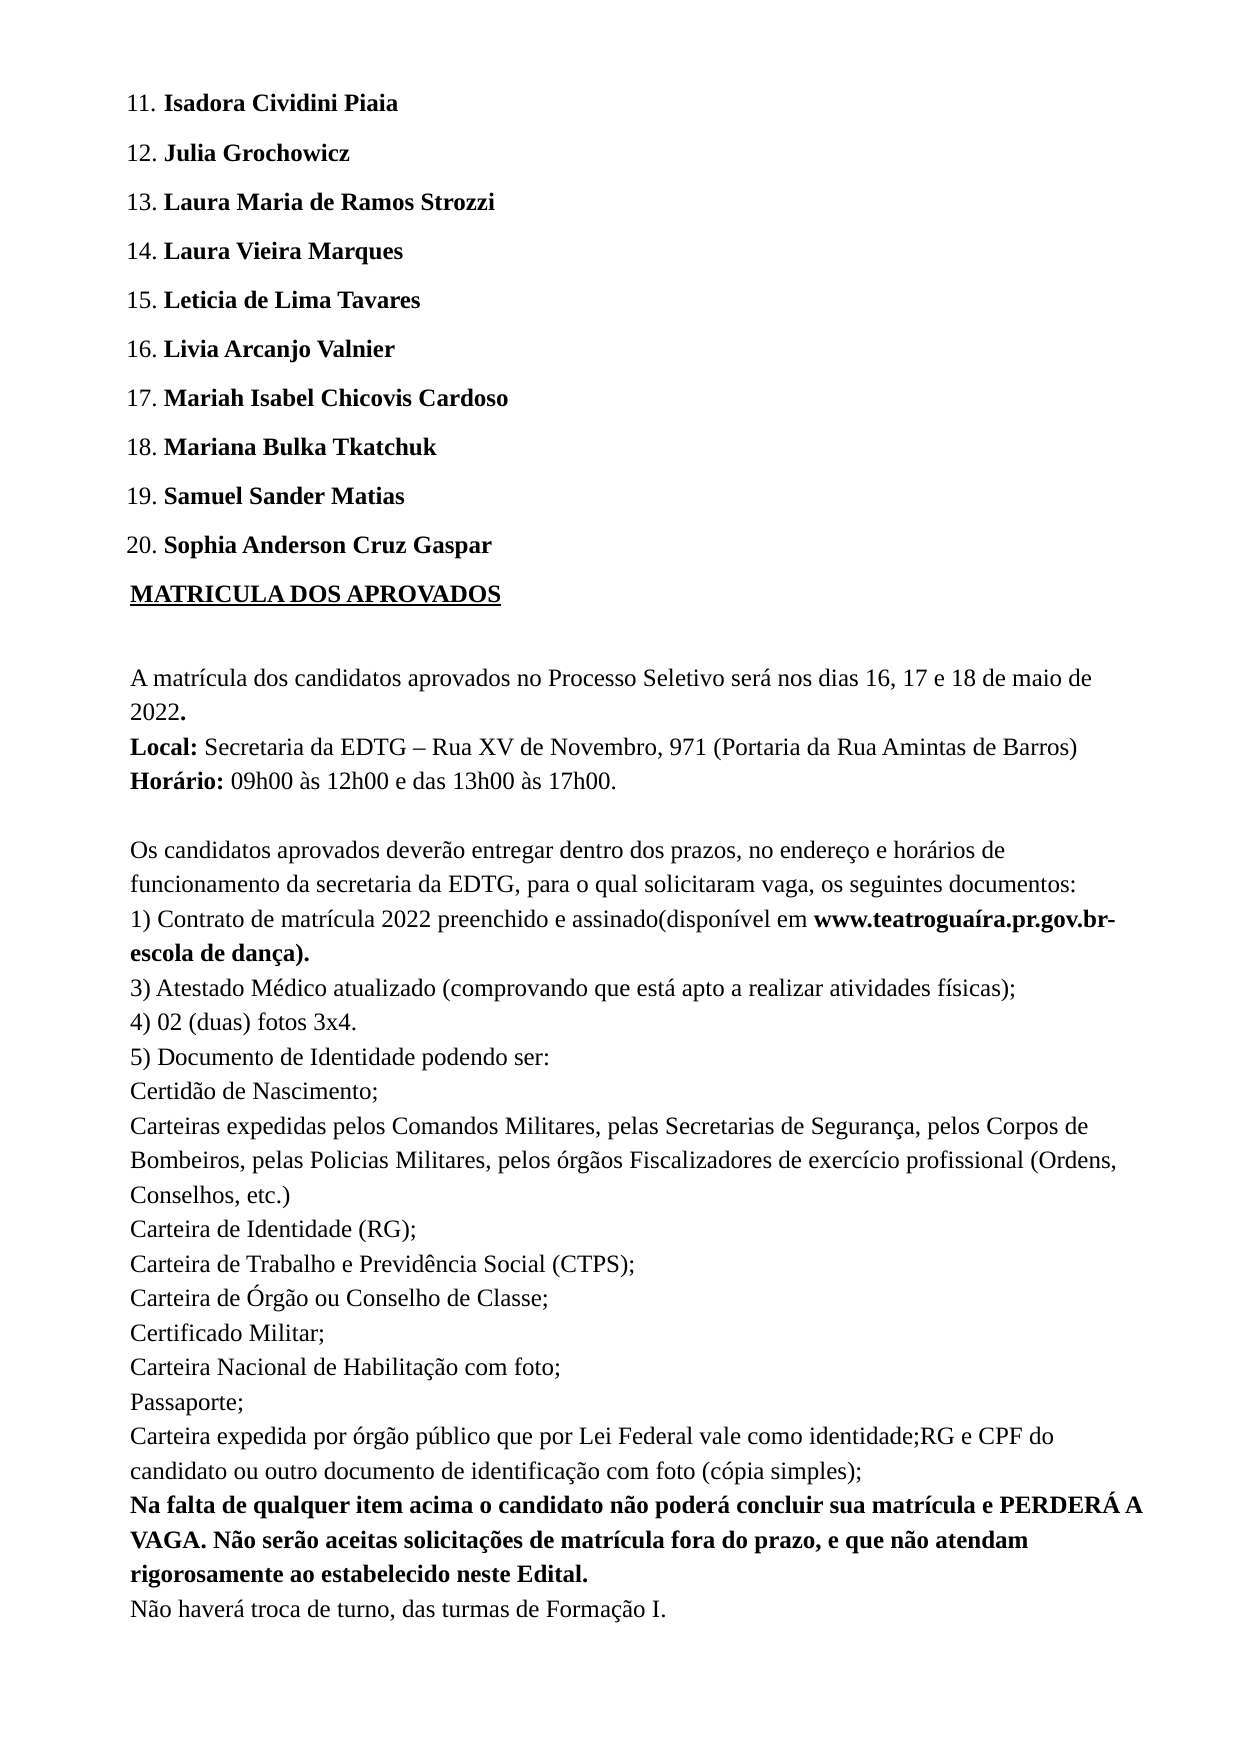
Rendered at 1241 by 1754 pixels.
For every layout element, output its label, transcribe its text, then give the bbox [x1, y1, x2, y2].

list A matrícula dos candidatos aprovados no Processo Seletivo será nos dias 16, 17 e 18 de maio de 2022. Local: Secretaria da EDTG – Rua XV de Novembro, 971 (Portaria da Rua Amintas de Barros) Horário: 09h00 às 12h00 e das 13h00 às 17h00. Os candidatos aprovados deverão entregar dentro dos prazos, no endereço e horários de funcionamento da secretaria da EDTG, para o qual solicitaram vaga, os seguintes documentos: 1) Contrato de matrícula 2022 preenchido e assinado(disponível em www.teatroguaíra.pr.gov.br-escola de dança). 3) Atestado Médico atualizado (comprovando que está apto a realizar atividades físicas); 4) 02 (duas) fotos 3x4. 5) Documento de Identidade podendo ser: Certidão de Nascimento; Carteiras expedidas pelos Comandos Militares, pelas Secretarias de Segurança, pelos Corpos de Bombeiros, pelas Policias Militares, pelos órgãos Fiscalizadores de exercício profissional (Ordens, Conselhos, etc.) Carteira de Identidade (RG); Carteira de Trabalho e Previdência Social (CTPS); Carteira de Órgão ou Conselho de Classe; Certificado Militar; Carteira Nacional de Habilitação com foto; Passaporte; Carteira expedida por órgão público que por Lei Federal vale como identidade;RG e CPF do candidato ou outro documento de identificação com foto (cópia simples); Na falta de qualquer item acima o candidato não poderá concluir sua matrícula e PERDERÁ A VAGA. Não serão aceitas solicitações de matrícula fora do prazo, e que não atendam rigorosamente ao estabelecido neste Edital. Não haverá troca de turno, das turmas de Formação I. [130, 628, 1152, 1622]
list Laura Vieira Marques [126, 236, 1152, 264]
list Laura Maria de Ramos Strozzi [126, 187, 1152, 215]
list Sophia Anderson Cruz Gaspar [126, 530, 1152, 559]
list Isadora Cividini Piaia [126, 88, 1152, 117]
list Samuel Sander Matias [126, 481, 1152, 510]
list Mariana Bulka Tkatchuk [126, 432, 1152, 461]
list Mariah Isabel Chicovis Cardoso [126, 383, 1152, 412]
list Julia Grochowicz [126, 138, 1152, 166]
list Livia Arcanjo Valnier [126, 334, 1152, 363]
list Leticia de Lima Tavares [126, 285, 1152, 313]
list MATRICULA DOS APROVADOS [130, 579, 1152, 608]
